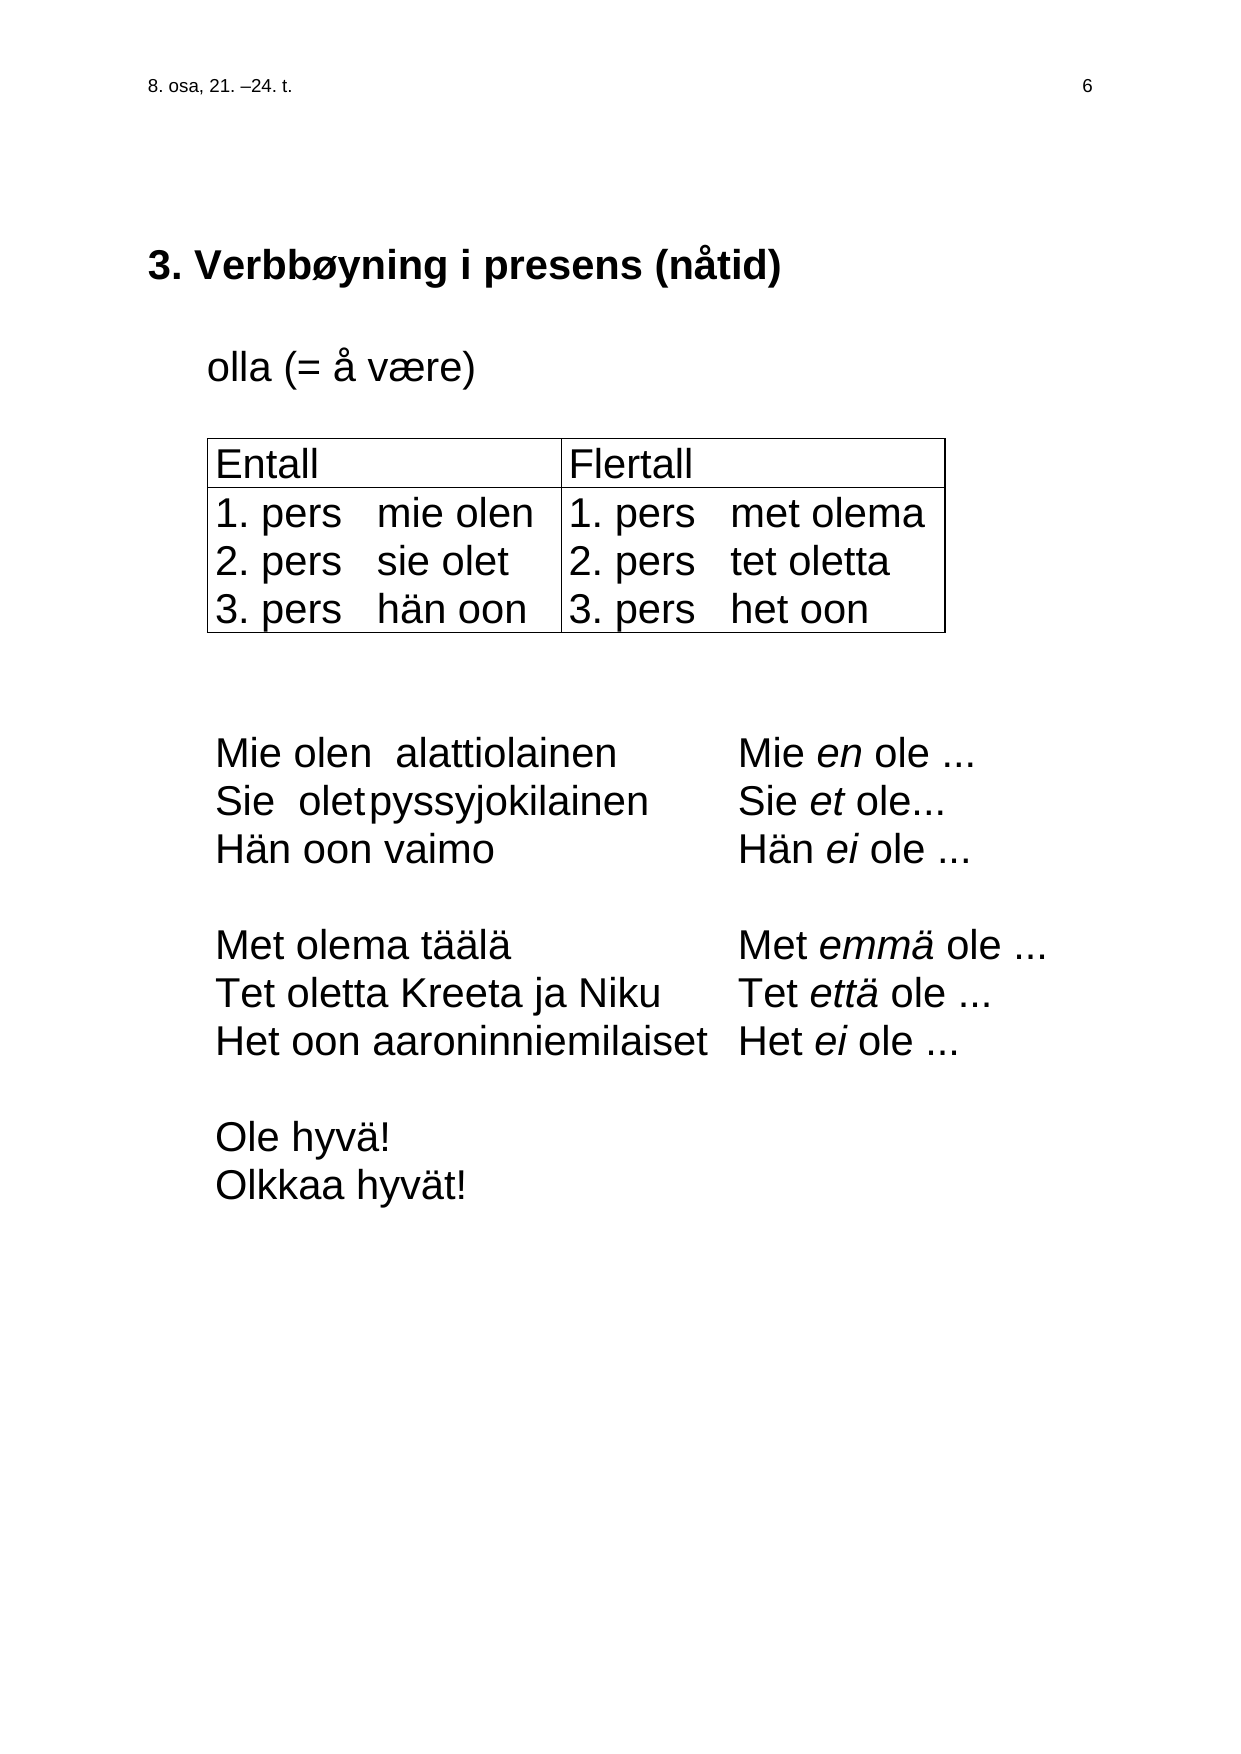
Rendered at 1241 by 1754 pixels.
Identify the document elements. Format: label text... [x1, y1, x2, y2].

text Olkkaa hyvät! [215, 1160, 1093, 1208]
table_cell 1. pers met olema 2. pers tet oletta 3. pers het oon [562, 488, 944, 632]
table_cell 1. pers mie olen 2. pers sie olet 3. pers hän oon [208, 488, 561, 632]
text Met olema täälä Met emmä ole ... [215, 920, 1093, 968]
text Ole hyvä! [215, 1112, 1093, 1160]
text Hän oon vaimo Hän ei ole ... [215, 824, 1093, 872]
text Tet oletta Kreeta ja Niku Tet että ole ... [215, 968, 1093, 1016]
text Het oon aaroninniemilaiset Het ei ole ... [215, 1016, 1093, 1064]
subtitle 3. Verbbøyning i presens (nåtid) [148, 240, 1093, 288]
text Sie olet pyssyjokilainen Sie et ole... [215, 777, 1093, 824]
text olla (= å være) [207, 342, 1093, 390]
table_header Flertall [562, 439, 944, 487]
text Mie olen alattiolainen Mie en ole ... [215, 729, 1093, 777]
table_header Entall [208, 439, 561, 487]
